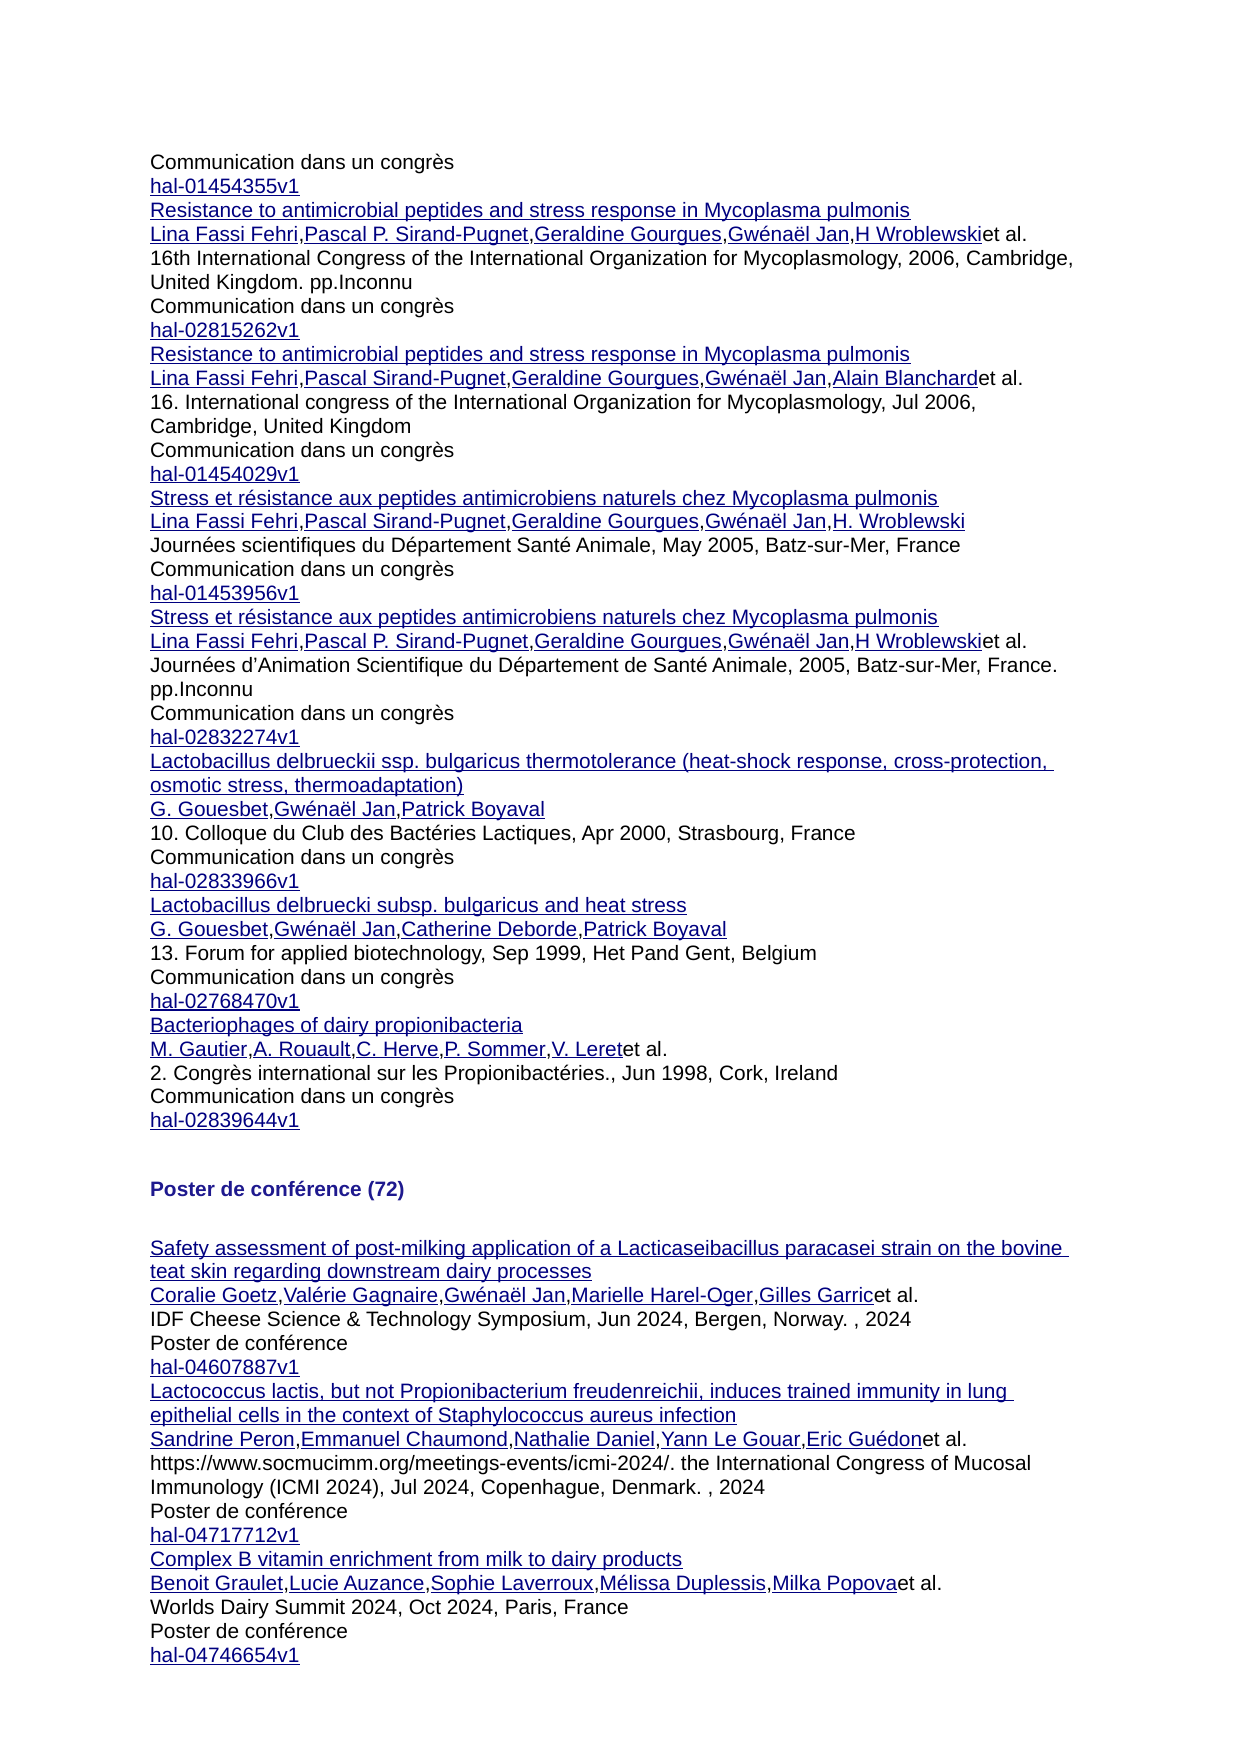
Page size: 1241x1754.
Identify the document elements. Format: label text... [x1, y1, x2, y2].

table_cell Resistance to antimicrobial peptides and stress response in Mycoplasma pulmonis Lina Fassi Fehri,Pascal P. Sirand-Pugnet,Geraldine Gourgues,Gwénaël Jan,H Wroblewskiet al. 16th International Congress of the International Organization for Mycoplasmology, 2006, Cambridge, United Kingdom. pp.Inconnu Communication dans un congrès hal-02815262v1 [150, 198, 1090, 342]
table_cell Stress et résistance aux peptides antimicrobiens naturels chez Mycoplasma pulmonis Lina Fassi Fehri,Pascal P. Sirand-Pugnet,Geraldine Gourgues,Gwénaël Jan,H Wroblewskiet al. Journées d’Animation Scientifique du Département de Santé Animale, 2005, Batz-sur-Mer, France. pp.Inconnu Communication dans un congrès hal-02832274v1 [150, 605, 1090, 749]
table_header Safety assessment of post-milking application of a Lacticaseibacillus paracasei strain on the bovine teat skin regarding downstream dairy processes Coralie Goetz,Valérie Gagnaire,Gwénaël Jan,Marielle Harel-Oger,Gilles Garricet al. IDF Cheese Science & Technology Symposium, Jun 2024, Bergen, Norway. , 2024 Poster de conférence hal-04607887v1 [150, 1235, 1090, 1379]
table_cell Communication dans un congrès hal-01454355v1 [150, 150, 1090, 198]
subtitle Poster de conférence (72) [150, 1177, 1090, 1201]
table_cell Lactococcus lactis, but not Propionibacterium freudenreichii, induces trained immunity in lung epithelial cells in the context of Staphylococcus aureus infection Sandrine Peron,Emmanuel Chaumond,Nathalie Daniel,Yann Le Gouar,Eric Guédonet al. https://www.socmucimm.org/meetings-events/icmi-2024/. the International Congress of Mucosal Immunology (ICMI 2024), Jul 2024, Copenhague, Denmark. , 2024 Poster de conférence hal-04717712v1 [150, 1379, 1090, 1547]
table_cell Lactobacillus delbrueckii ssp. bulgaricus thermotolerance (heat-shock response, cross-protection, osmotic stress, thermoadaptation) G. Gouesbet,Gwénaël Jan,Patrick Boyaval 10. Colloque du Club des Bactéries Lactiques, Apr 2000, Strasbourg, France Communication dans un congrès hal-02833966v1 [150, 749, 1090, 893]
table_cell Bacteriophages of dairy propionibacteria M. Gautier,A. Rouault,C. Herve,P. Sommer,V. Leretet al. 2. Congrès international sur les Propionibactéries., Jun 1998, Cork, Ireland Communication dans un congrès hal-02839644v1 [150, 1013, 1090, 1132]
table_cell Resistance to antimicrobial peptides and stress response in Mycoplasma pulmonis Lina Fassi Fehri,Pascal Sirand-Pugnet,Geraldine Gourgues,Gwénaël Jan,Alain Blanchardet al. 16. International congress of the International Organization for Mycoplasmology, Jul 2006, Cambridge, United Kingdom Communication dans un congrès hal-01454029v1 [150, 342, 1090, 485]
table_cell Stress et résistance aux peptides antimicrobiens naturels chez Mycoplasma pulmonis Lina Fassi Fehri,Pascal Sirand-Pugnet,Geraldine Gourgues,Gwénaël Jan,H. Wroblewski Journées scientifiques du Département Santé Animale, May 2005, Batz-sur-Mer, France Communication dans un congrès hal-01453956v1 [150, 485, 1090, 605]
table_cell Lactobacillus delbruecki subsp. bulgaricus and heat stress G. Gouesbet,Gwénaël Jan,Catherine Deborde,Patrick Boyaval 13. Forum for applied biotechnology, Sep 1999, Het Pand Gent, Belgium Communication dans un congrès hal-02768470v1 [150, 893, 1090, 1012]
table_cell Complex B vitamin enrichment from milk to dairy products Benoit Graulet,Lucie Auzance,Sophie Laverroux,Mélissa Duplessis,Milka Popovaet al. Worlds Dairy Summit 2024, Oct 2024, Paris, France Poster de conférence hal-04746654v1 [150, 1547, 1090, 1667]
